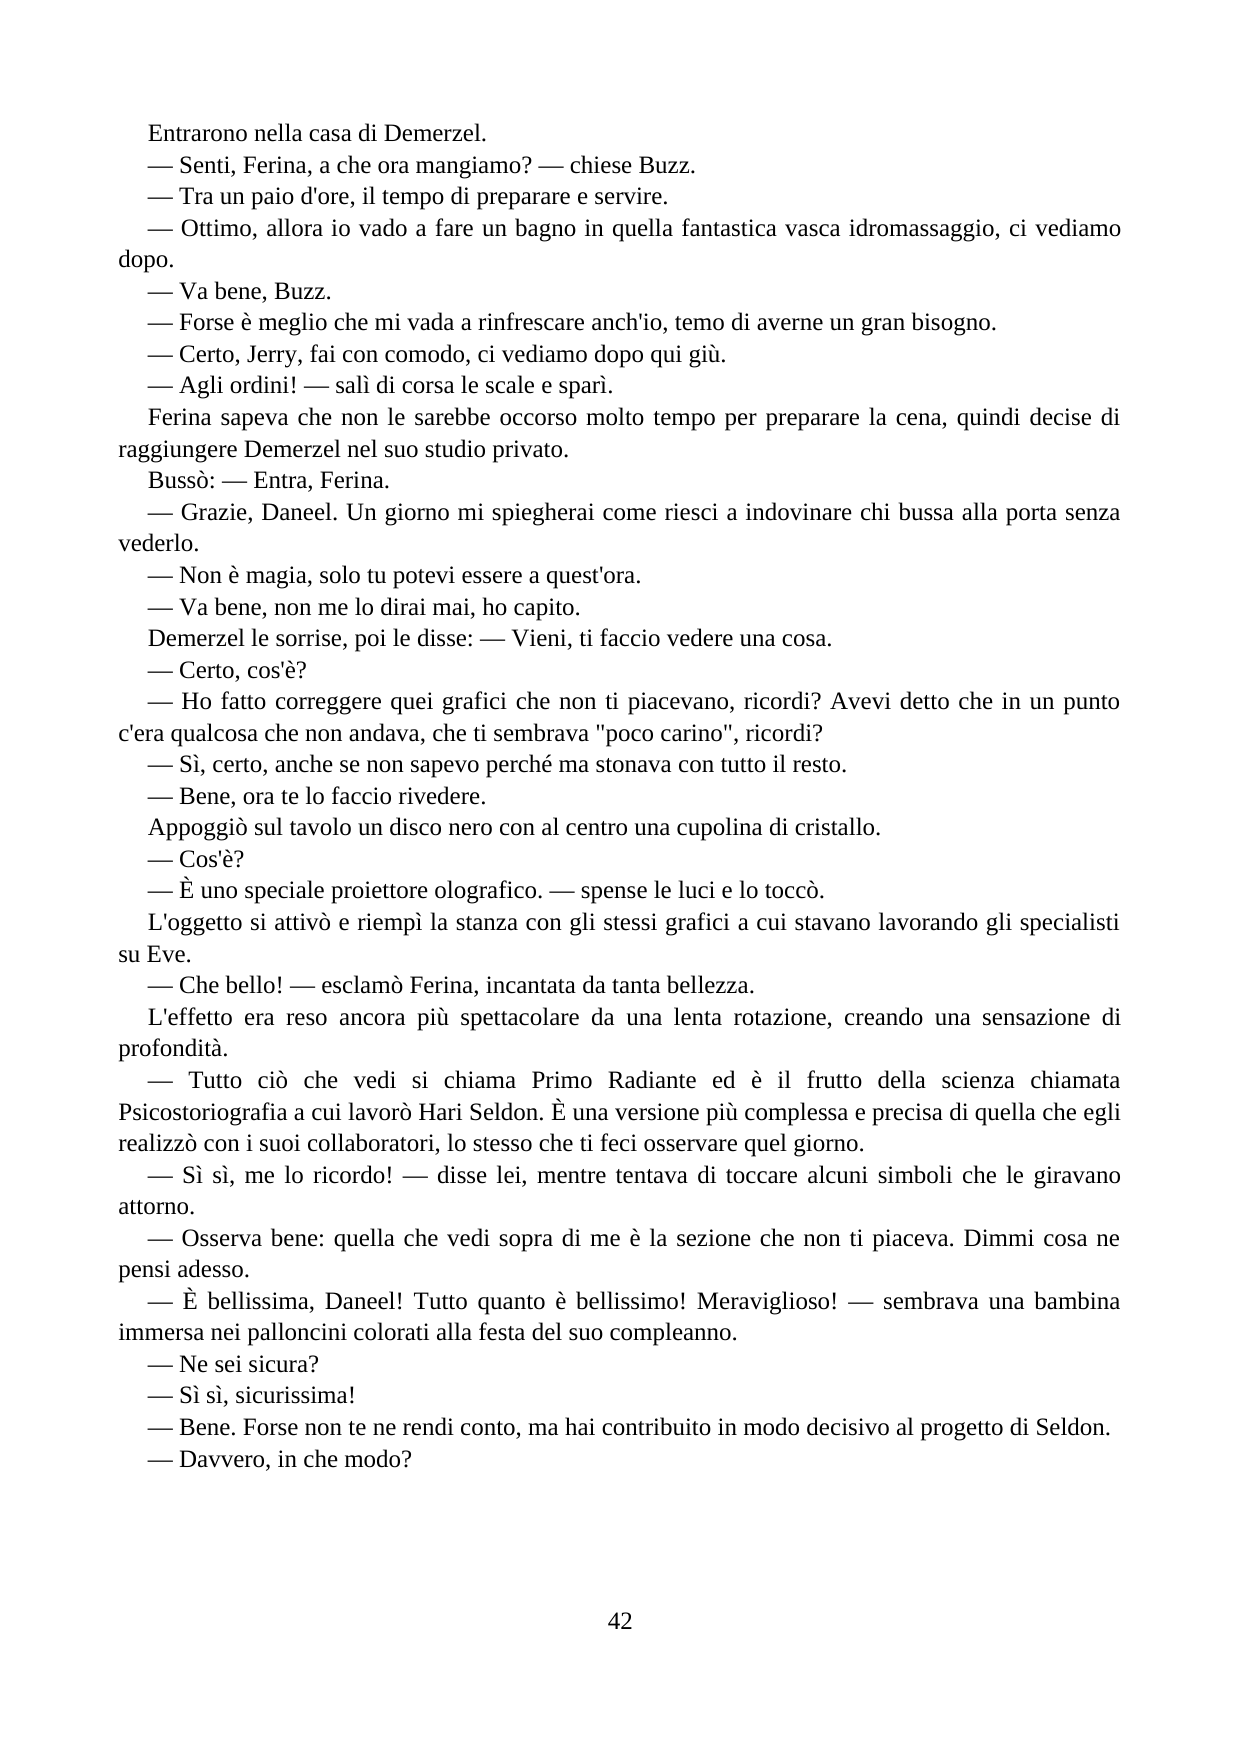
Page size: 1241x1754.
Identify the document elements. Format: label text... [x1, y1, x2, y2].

text Ferina sapeva che non le sarebbe occorso molto tempo per preparare la cena, quindi decise di raggiungere Demerzel nel suo studio privato. [118, 402, 1122, 462]
text Bussò: — Entra, Ferina. [118, 465, 1122, 494]
text — Agli ordini! — salì di corsa le scale e sparì. [118, 371, 1122, 399]
text — Osserva bene: quella che vedi sopra di me è la sezione che non ti piaceva. Dimmi cosa ne pensi adesso. [118, 1223, 1122, 1283]
text — È bellissima, Daneel! Tutto quanto è bellissimo! Meraviglioso! — sembrava una bambina immersa nei palloncini colorati alla festa del suo compleanno. [118, 1286, 1122, 1346]
text — Ne sei sicura? [118, 1349, 1122, 1378]
text — Grazie, Daneel. Un giorno mi spiegherai come riesci a indovinare chi bussa alla porta senza vederlo. [118, 497, 1122, 557]
text — Sì, certo, anche se non sapevo perché ma stonava con tutto il resto. [118, 749, 1122, 778]
text — Va bene, non me lo dirai mai, ho capito. [118, 592, 1122, 620]
text Demerzel le sorrise, poi le disse: — Vieni, ti faccio vedere una cosa. [118, 623, 1122, 652]
text — Cos'è? [118, 844, 1122, 873]
text — Davvero, in che modo? [118, 1444, 1122, 1472]
text — Ottimo, allora io vado a fare un bagno in quella fantastica vasca idromassaggio, ci vediamo dopo. [118, 213, 1122, 273]
text — Bene, ora te lo faccio rivedere. [118, 781, 1122, 810]
text L'effetto era reso ancora più spettacolare da una lenta rotazione, creando una sensazione di profondità. [118, 1002, 1122, 1062]
text — Certo, Jerry, fai con comodo, ci vediamo dopo qui giù. [118, 339, 1122, 368]
text — Bene. Forse non te ne rendi conto, ma hai contribuito in modo decisivo al progetto di Seldon. [118, 1412, 1122, 1441]
text — Tutto ciò che vedi si chiama Primo Radiante ed è il frutto della scienza chiamata Psicostoriografia a cui lavorò Hari Seldon. È una versione più complessa e precisa di quella che egli realizzò con i suoi collaboratori, lo stesso che ti feci osservare quel giorno. [118, 1065, 1122, 1157]
text — Non è magia, solo tu potevi essere a quest'ora. [118, 560, 1122, 589]
text Appoggiò sul tavolo un disco nero con al centro una cupolina di cristallo. [118, 812, 1122, 841]
text — È uno speciale proiettore olografico. — spense le luci e lo toccò. [118, 876, 1122, 904]
text L'oggetto si attivò e riempì la stanza con gli stessi grafici a cui stavano lavorando gli specialisti su Eve. [118, 907, 1122, 967]
text — Tra un paio d'ore, il tempo di preparare e servire. [118, 181, 1122, 210]
text — Sì sì, sicurissima! [118, 1381, 1122, 1409]
text — Va bene, Buzz. [118, 276, 1122, 305]
text — Sì sì, me lo ricordo! — disse lei, mentre tentava di toccare alcuni simboli che le giravano attorno. [118, 1160, 1122, 1220]
text Entrarono nella casa di Demerzel. [118, 118, 1122, 147]
text — Ho fatto correggere quei grafici che non ti piacevano, ricordi? Avevi detto che in un punto c'era qualcosa che non andava, che ti sembrava "poco carino", ricordi? [118, 686, 1122, 747]
text — Che bello! — esclamò Ferina, incantata da tanta bellezza. [118, 970, 1122, 999]
text — Certo, cos'è? [118, 655, 1122, 683]
text — Forse è meglio che mi vada a rinfrescare anch'io, temo di averne un gran bisogno. [118, 307, 1122, 336]
text — Senti, Ferina, a che ora mangiamo? — chiese Buzz. [118, 150, 1122, 178]
